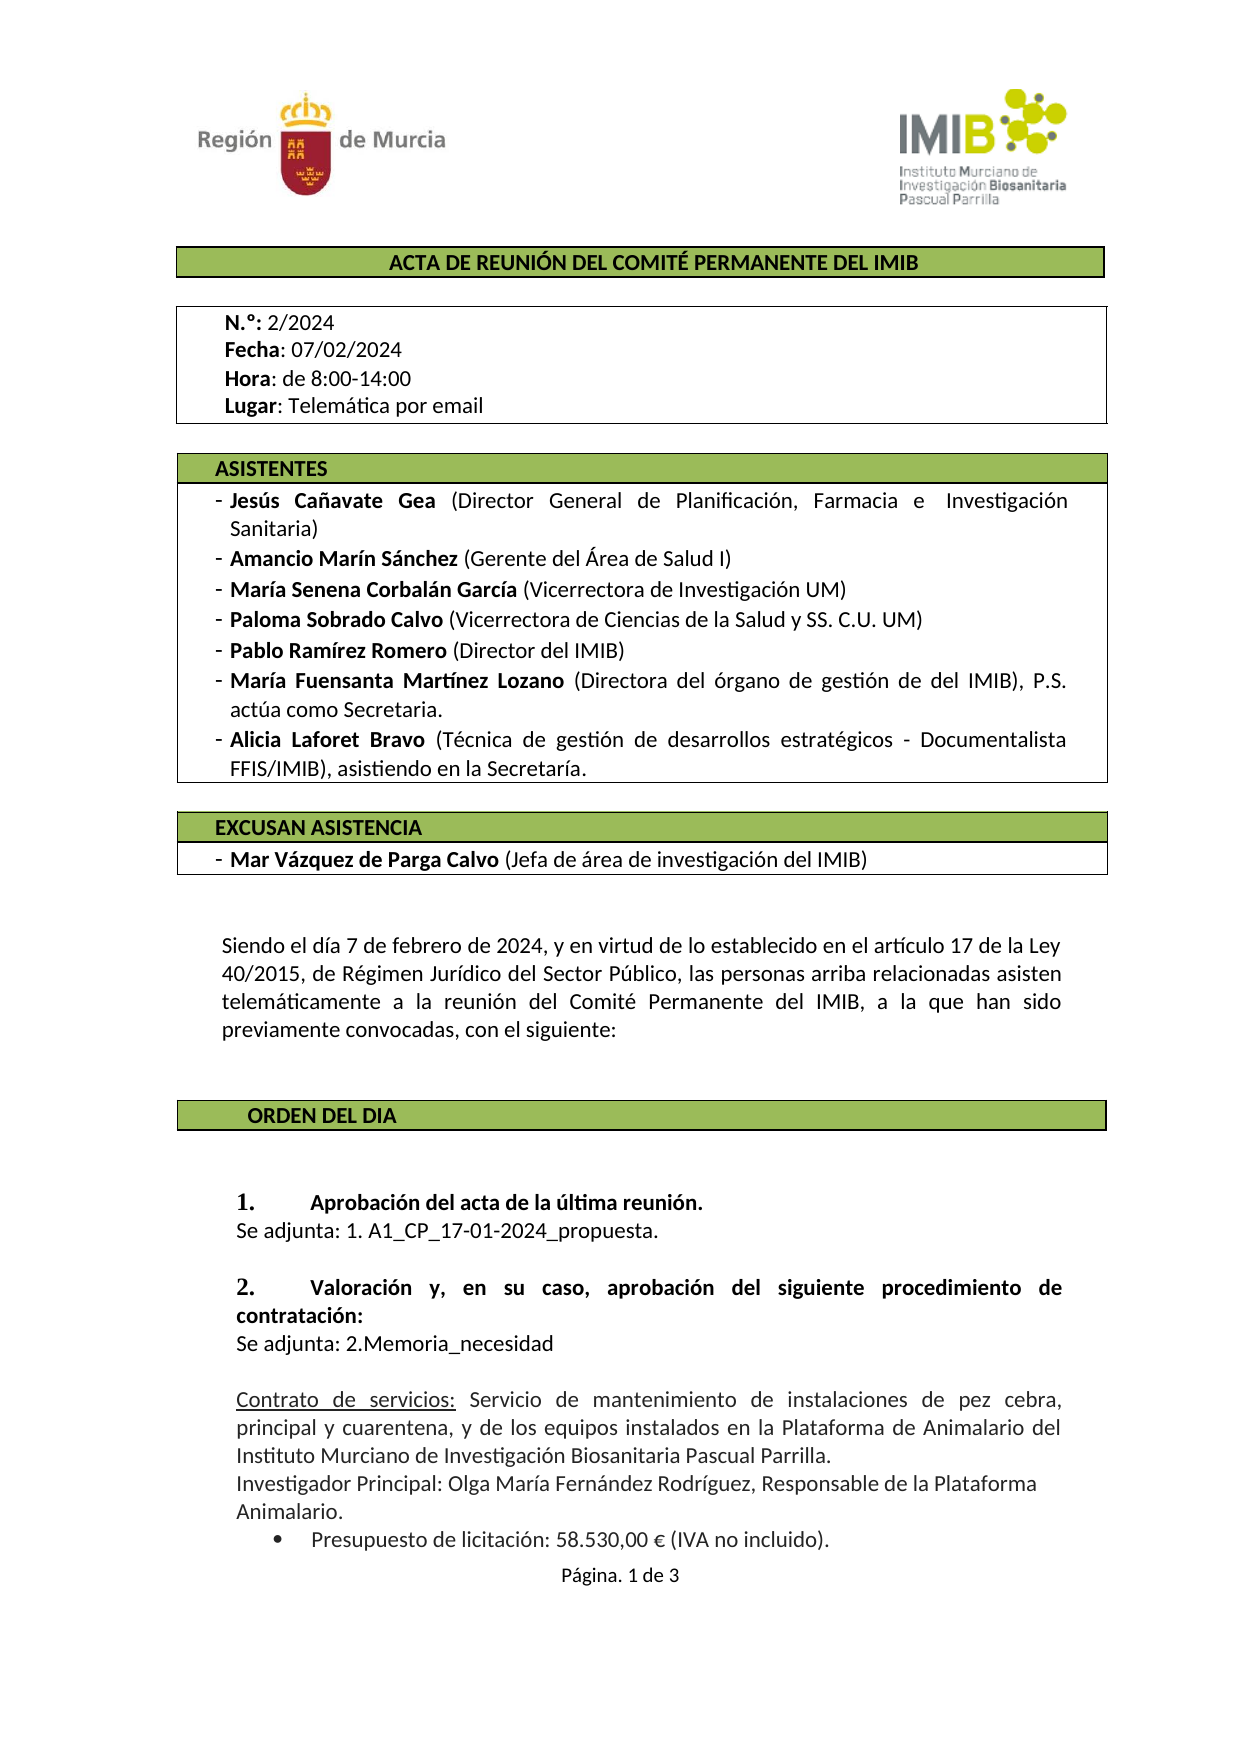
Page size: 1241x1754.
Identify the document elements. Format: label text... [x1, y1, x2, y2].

list Aprobación del acta de la última reunión. [236, 1187, 1063, 1216]
table_header ORDEN DEL DIA [178, 1101, 1105, 1129]
list Presupuesto de licitación: 58.530,00 € (IVA no incluido). [274, 1525, 1063, 1553]
table_header ASISTENTES [178, 454, 1107, 482]
list Valoración y, en su caso, aprobación del siguiente procedimiento de contratación: [236, 1272, 1063, 1329]
text Se adjunta: 1. A1_CP_17-01-2024_propuesta. [236, 1216, 1063, 1244]
table_cell Mar Vázquez de Parga Calvo (Jefa de área de investigación del IMIB) [178, 843, 1107, 873]
list Se adjunta: 2.Memoria_necesidad [236, 1329, 1063, 1357]
text Contrato de servicios: Servicio de mantenimiento de instalaciones de pez cebra, principal y cuarentena, y de los equipos instalados en la Plataforma de Animalario del Instituto Murciano de Investigación Biosanitaria Pascual Parrilla. [236, 1385, 1063, 1469]
table_cell Jesús Cañavate Gea (Director General de Planificación, Farmacia e Investigación Sanitaria) Amancio Marín Sánchez (Gerente del Área de Salud I) María Senena Corbalán García (Vicerrectora de Investigación UM) Paloma Sobrado Calvo (Vicerrectora de Ciencias de la Salud y SS. C.U. UM) Pablo Ramírez Romero (Director del IMIB) María Fuensanta Martínez Lozano (Directora del órgano de gestión de del IMIB), P.S. actúa como Secretaria. Alicia Laforet Bravo (Técnica de gestión de desarrollos estratégicos - Documentalista FFIS/IMIB), asistiendo en la Secretaría. [178, 484, 1107, 782]
table_header ACTA DE REUNIÓN DEL COMITÉ PERMANENTE DEL IMIB [177, 248, 1103, 276]
table_header N.º: 2/2024 Fecha: 07/02/2024 Hora: de 8:00-14:00 Lugar: Telemática por email [177, 307, 1106, 423]
text Investigador Principal: Olga María Fernández Rodríguez, Responsable de la Plataforma Animalario. [236, 1469, 1063, 1525]
text Siendo el día 7 de febrero de 2024, y en virtud de lo establecido en el artículo 17 de la Ley 40/2015, de Régimen Jurídico del Sector Público, las personas arriba relacionadas asisten telemáticamente a la reunión del Comité Permanente del IMIB, a la que han sido previamente convocadas, con el siguiente: [222, 931, 1063, 1043]
table_header EXCUSAN ASISTENCIA [178, 813, 1107, 841]
